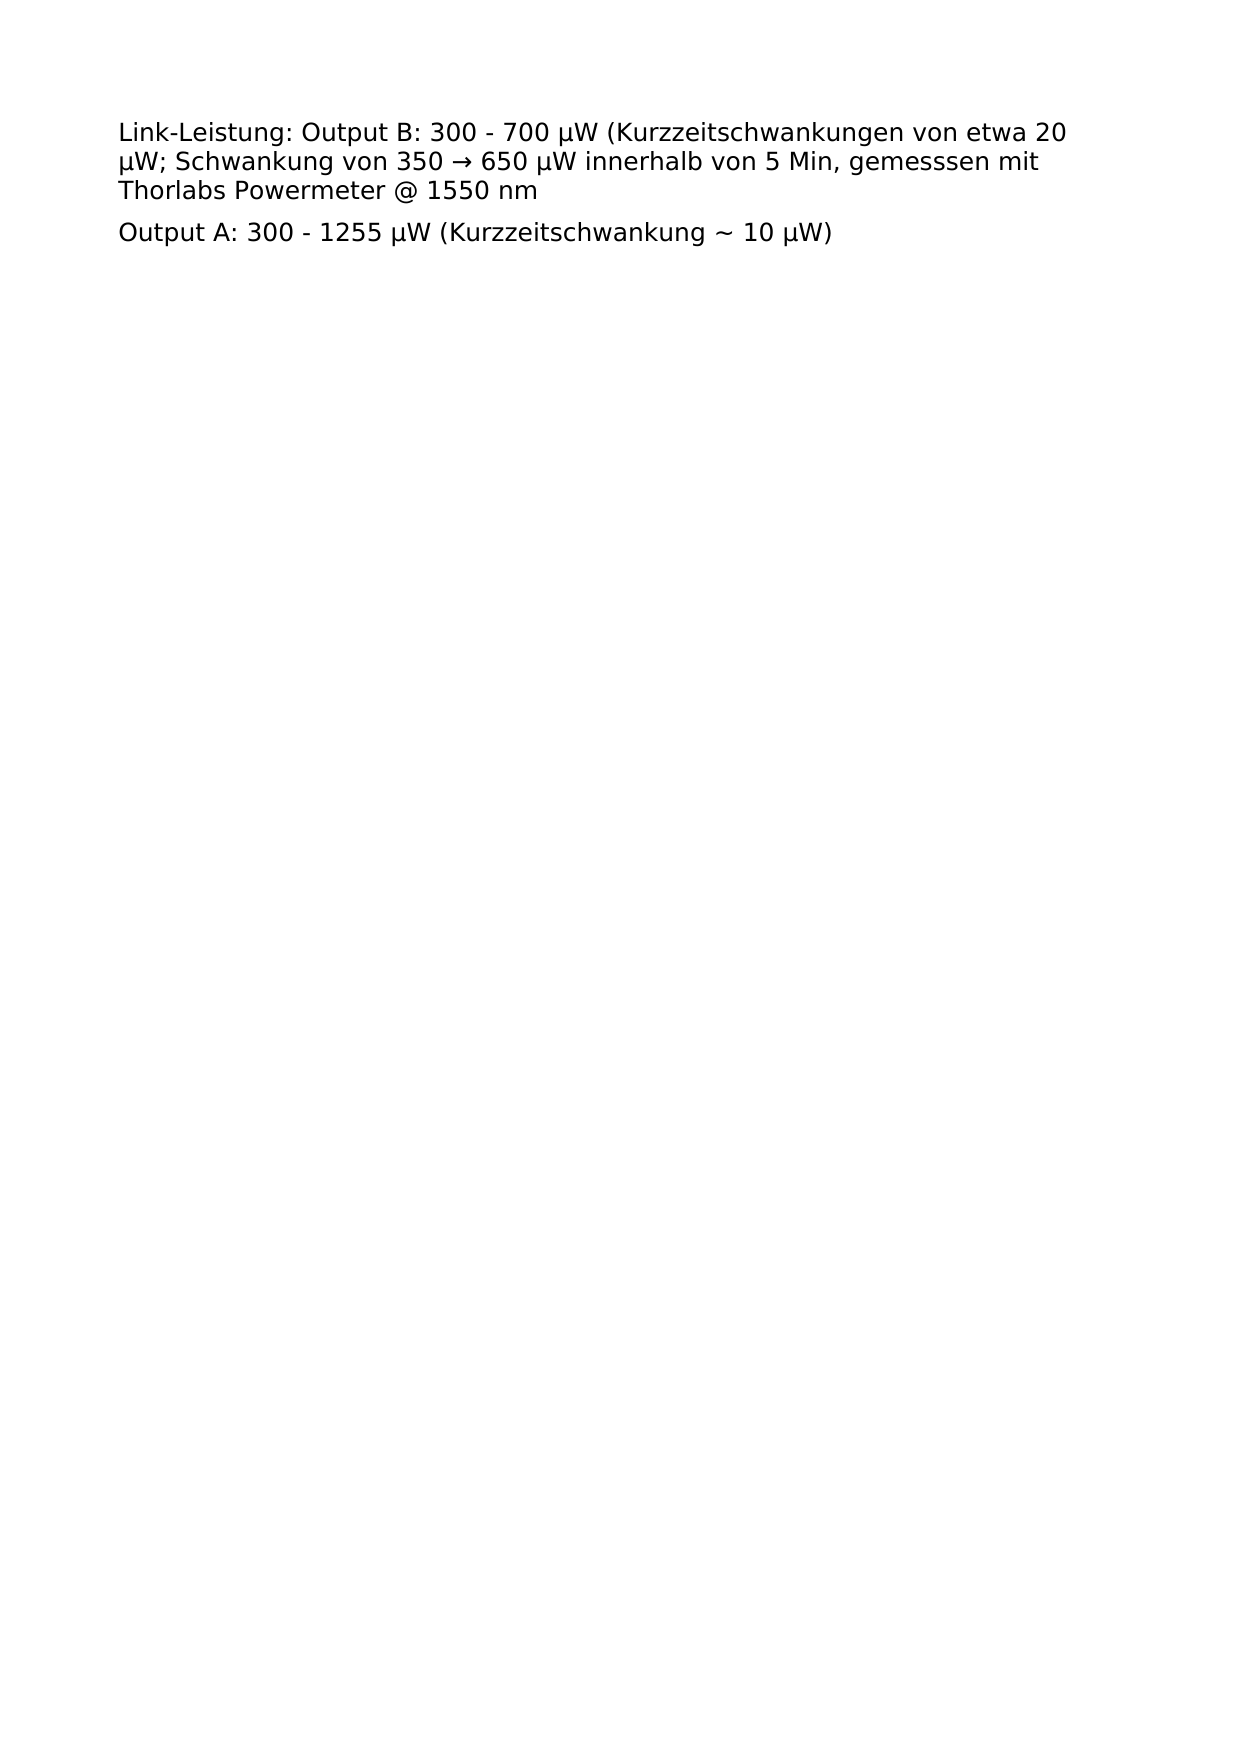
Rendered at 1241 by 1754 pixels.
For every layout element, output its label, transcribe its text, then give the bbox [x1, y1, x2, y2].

text Output A: 300 - 1255 µW (Kurzzeitschwankung ~ 10 µW) [118, 218, 1122, 247]
text Link-Leistung: Output B: 300 - 700 µW (Kurzzeitschwankungen von etwa 20 µW; Schwankung von 350 → 650 µW innerhalb von 5 Min, gemesssen mit Thorlabs Powermeter @ 1550 nm [118, 118, 1122, 206]
